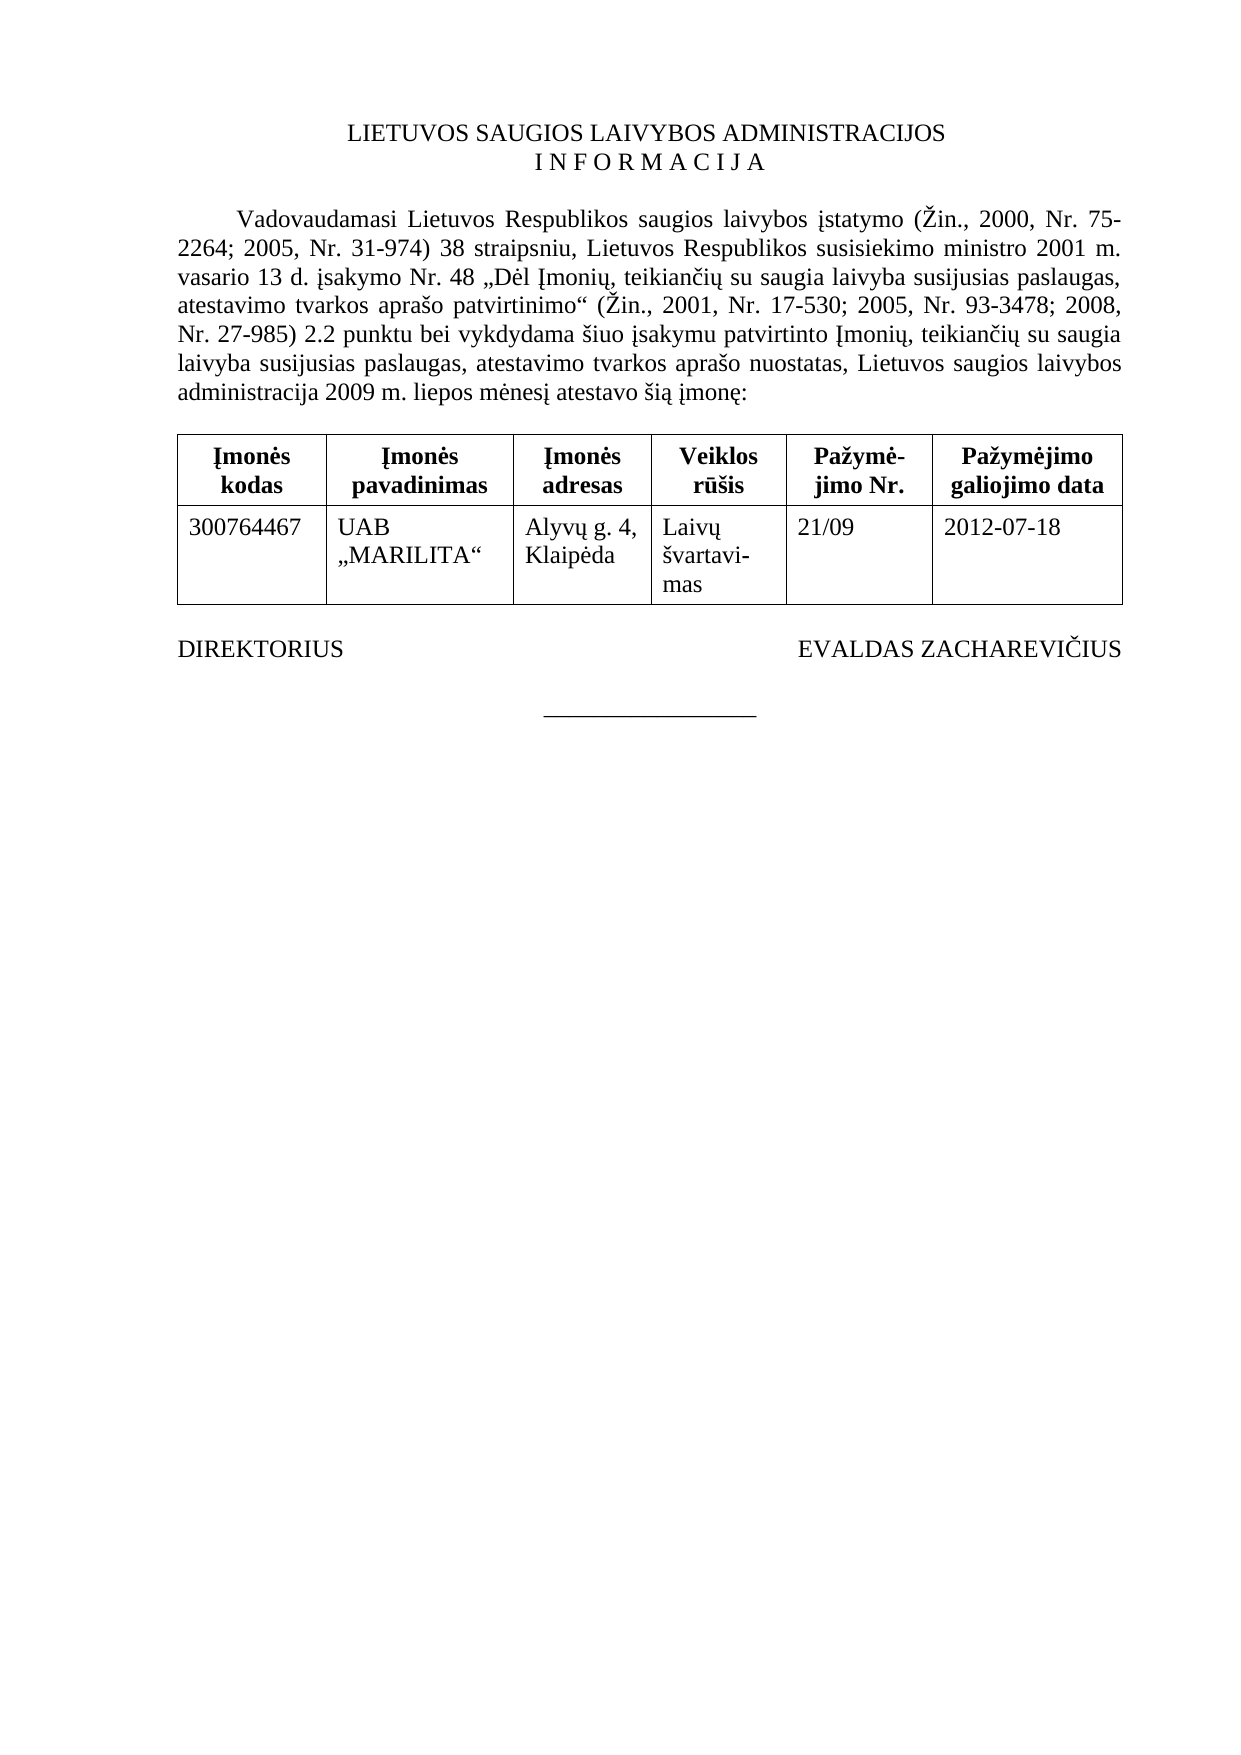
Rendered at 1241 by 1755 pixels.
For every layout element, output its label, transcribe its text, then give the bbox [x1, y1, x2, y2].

text INFORMACIJA [177, 147, 1122, 176]
table_cell Laivų švartavi­mas [652, 506, 786, 604]
text Direktorius Evaldas Zacharevičius [177, 634, 1122, 662]
table_header Įmonės kodas [178, 435, 326, 505]
table_header Veiklos rūšis [652, 435, 786, 505]
text Lietuvos saugios laivybos administracijOS [177, 118, 1122, 147]
text _________________ [177, 691, 1122, 720]
table_cell Alyvų g. 4, Klaipėda [514, 506, 651, 604]
table_header Pažymė­jimo Nr. [787, 435, 932, 505]
table_cell 2012-07-18 [933, 506, 1122, 604]
text Vadovaudamasi Lietuvos Respublikos saugios laivybos įstatymo (Žin., 2000, Nr. 75-2264; 2005, Nr. 31-974) 38 straipsniu, Lietuvos Respublikos susisiekimo ministro 2001 m. vasario 13 d. įsakymo Nr. 48 „Dėl Įmonių, teikiančių su saugia laivyba susijusias paslaugas, atestavimo tvarkos aprašo patvirtinimo“ (Žin., 2001, Nr. 17-530; 2005, Nr. 93-3478; 2008, Nr. 27-985) 2.2 punktu bei vykdydama šiuo įsakymu patvirtinto Įmonių, teikiančių su saugia laivyba susijusias paslaugas, atestavimo tvarkos aprašo nuostatas, Lietuvos saugios laivybos administracija 2009 m. liepos mėnesį atestavo šią įmonę: [177, 204, 1122, 406]
table_header Įmonės pavadinimas [327, 435, 513, 505]
table_header Pažymėjimo galiojimo data [933, 435, 1122, 505]
table_header Įmonės adresas [514, 435, 651, 505]
table_cell 21/09 [787, 506, 932, 604]
table_cell UAB „MARILITA“ [327, 506, 513, 604]
table_cell 300764467 [178, 506, 326, 604]
